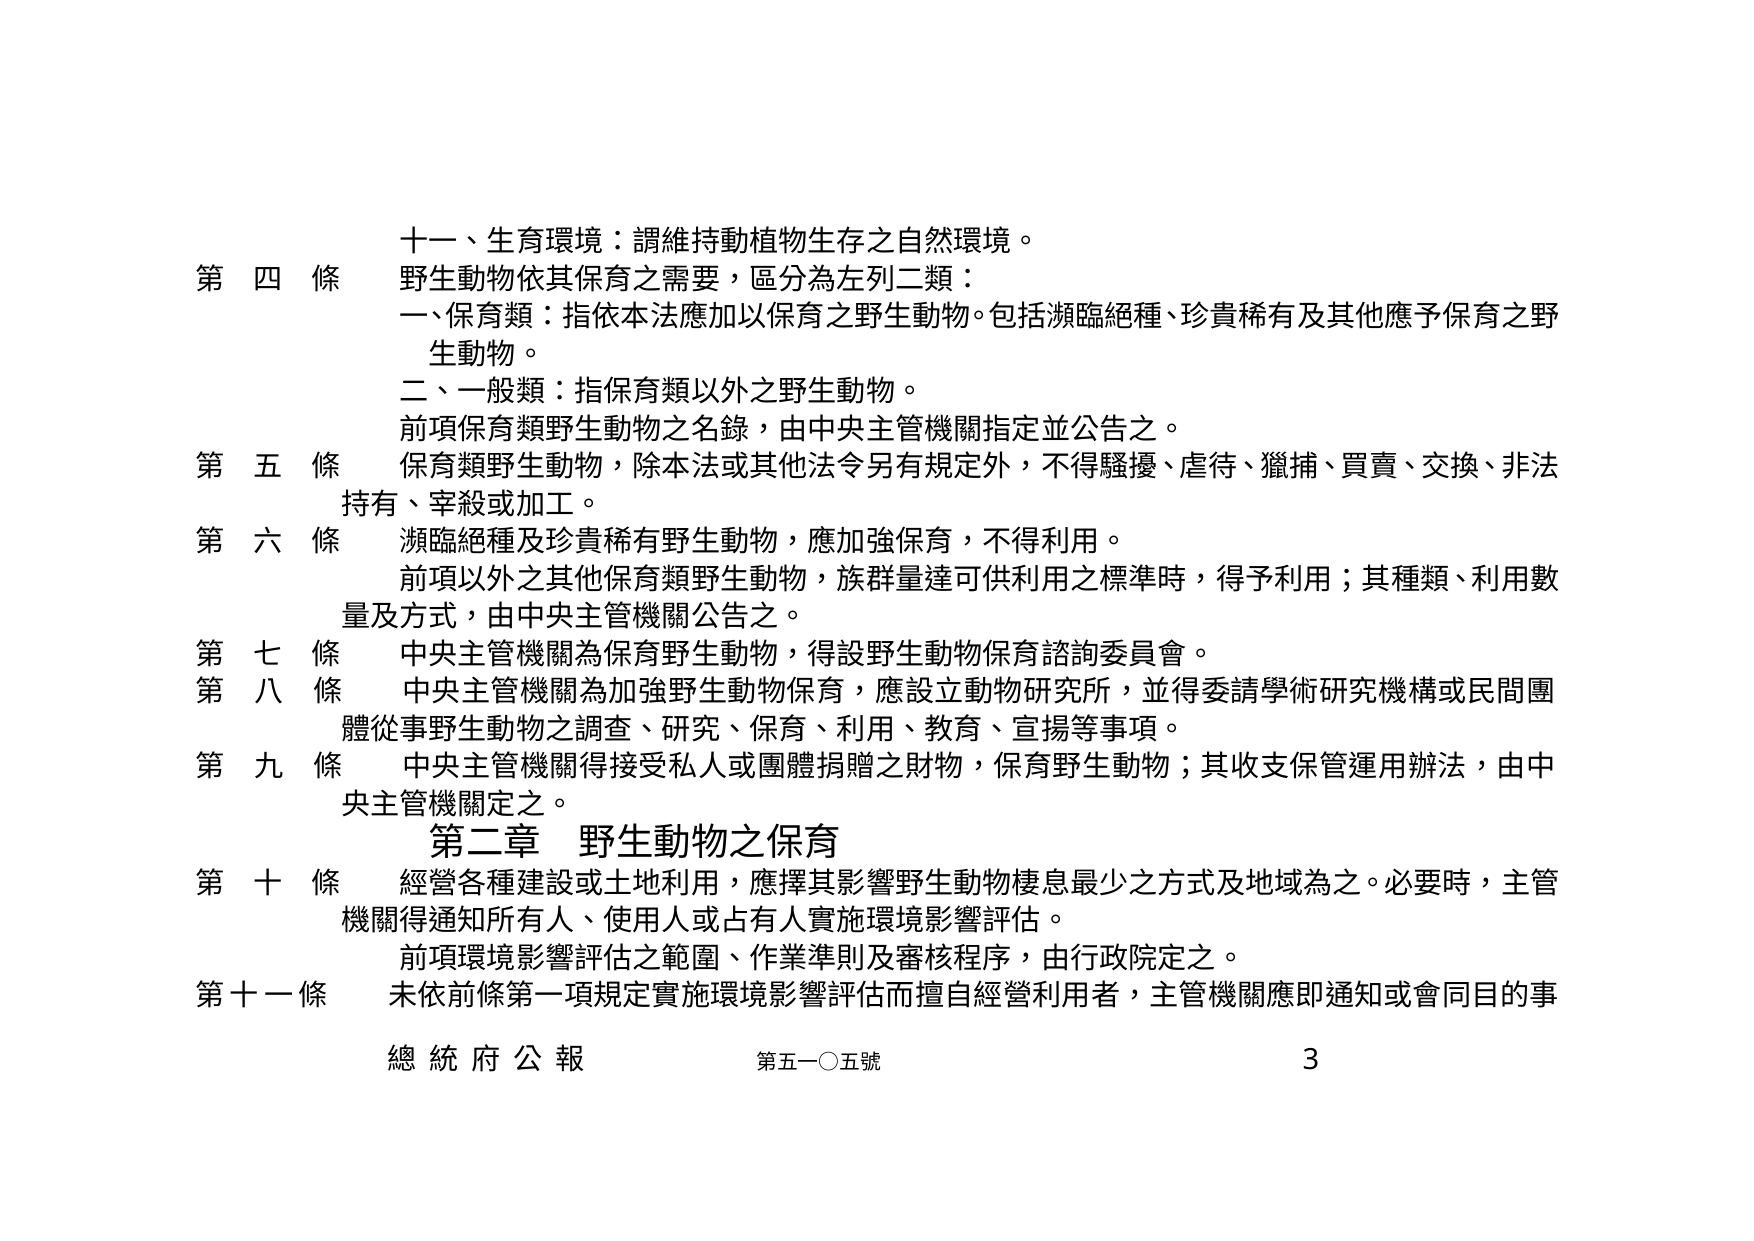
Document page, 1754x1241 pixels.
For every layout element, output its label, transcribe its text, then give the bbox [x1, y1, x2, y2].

text 第 七 條 中央主管機關為保育野生動物，得設野生動物保育諮詢委員會。 [195, 634, 1559, 672]
text 第 十 條 經營各種建設或土地利用，應擇其影響野生動物棲息最少之方式及地域為之。必要時，主管機關得通知所有人、使用人或占有人實施環境影響評估。 [195, 863, 1559, 938]
text 第 九 條 中央主管機關得接受私人或團體捐贈之財物，保育野生動物；其收支保管運用辦法，由中央主管機關定之。 [195, 747, 1559, 822]
text 二、一般類：指保育類以外之野生動物。 [399, 372, 1559, 409]
text 第 五 條 保育類野生動物，除本法或其他法令另有規定外，不得騷擾、虐待、獵捕、買賣、交換、非法持有、宰殺或加工。 [195, 447, 1559, 522]
text 前項保育類野生動物之名錄，由中央主管機關指定並公告之。 [341, 409, 1559, 447]
text 第十一條 未依前條第一項規定實施環境影響評估而擅自經營利用者，主管機關應即通知或會同目的事業主管機關責令其停工。其已致野生動物生育環境遭受破壞者，並應限期令當事人補提補救方案，監督其實施。逾期未補提補救方案或遇情況緊急時，主管機關得以當事人之費用為必要之處置。 [195, 976, 1559, 1013]
text 前項環境影響評估之範圍、作業準則及審核程序，由行政院定之。 [341, 938, 1559, 976]
text 十一、生育環境：謂維持動植物生存之自然環境。 [399, 222, 1559, 259]
text 前項以外之其他保育類野生動物，族群量達可供利用之標準時，得予利用；其種類、利用數量及方式，由中央主管機關公告之。 [341, 559, 1559, 634]
text 一、保育類：指依本法應加以保育之野生動物。包括瀕臨絕種、珍貴稀有及其他應予保育之野生動物。 [399, 297, 1559, 372]
text 第 四 條 野生動物依其保育之需要，區分為左列二類： [195, 259, 1559, 297]
text 第二章 野生動物之保育 [428, 822, 1559, 863]
text 第 八 條 中央主管機關為加強野生動物保育，應設立動物研究所，並得委請學術研究機構或民間團體從事野生動物之調查、研究、保育、利用、教育、宣揚等事項。 [195, 672, 1559, 747]
text 第 六 條 瀕臨絕種及珍貴稀有野生動物，應加強保育，不得利用。 [195, 522, 1559, 559]
